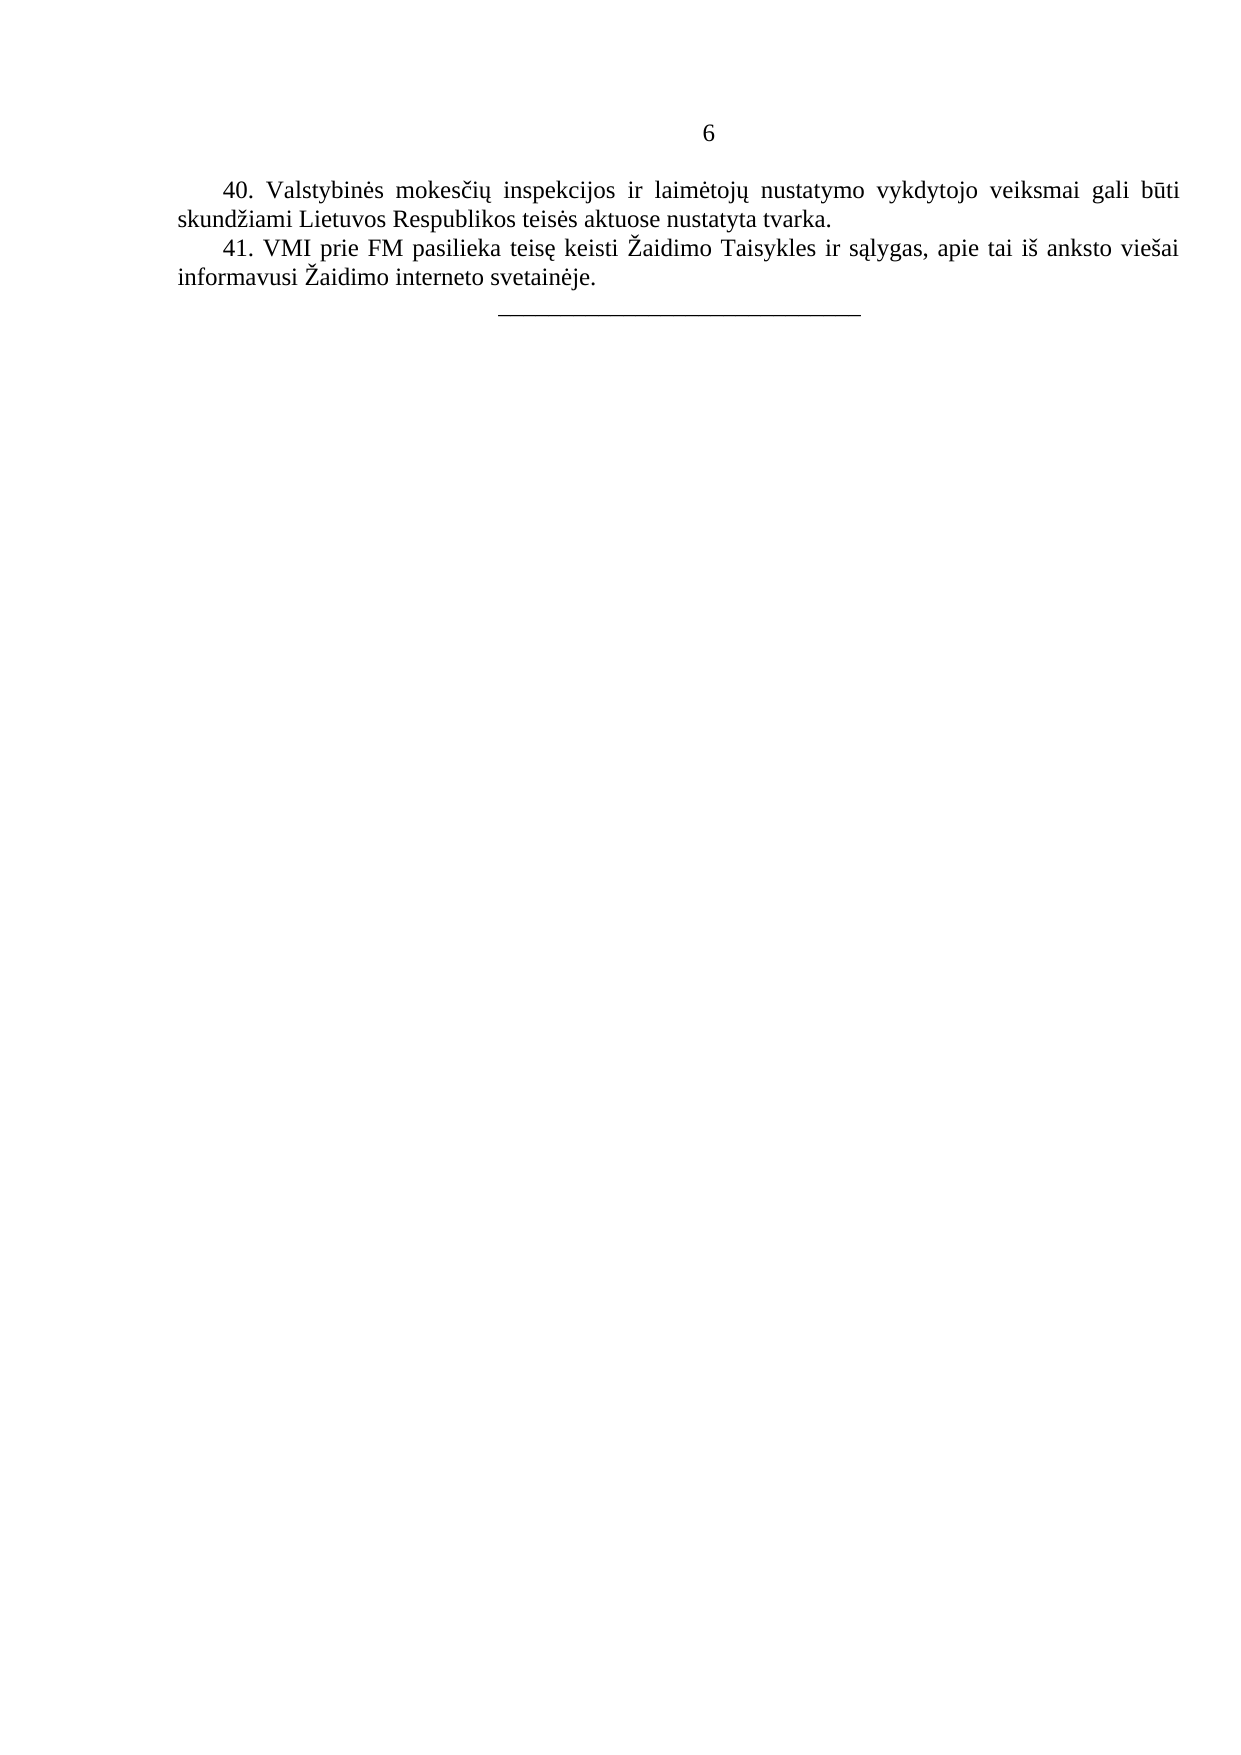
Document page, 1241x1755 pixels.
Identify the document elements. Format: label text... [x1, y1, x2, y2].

text 41. VMI prie FM pasilieka teisę keisti Žaidimo Taisykles ir sąlygas, apie tai iš anksto viešai informavusi Žaidimo interneto svetainėje. [177, 233, 1181, 291]
text 40. Valstybinės mokesčių inspekcijos ir laimėtojų nustatymo vykdytojo veiksmai gali būti skundžiami Lietuvos Respublikos teisės aktuose nustatyta tvarka. [177, 176, 1181, 233]
text _____________________________ [177, 291, 1181, 319]
